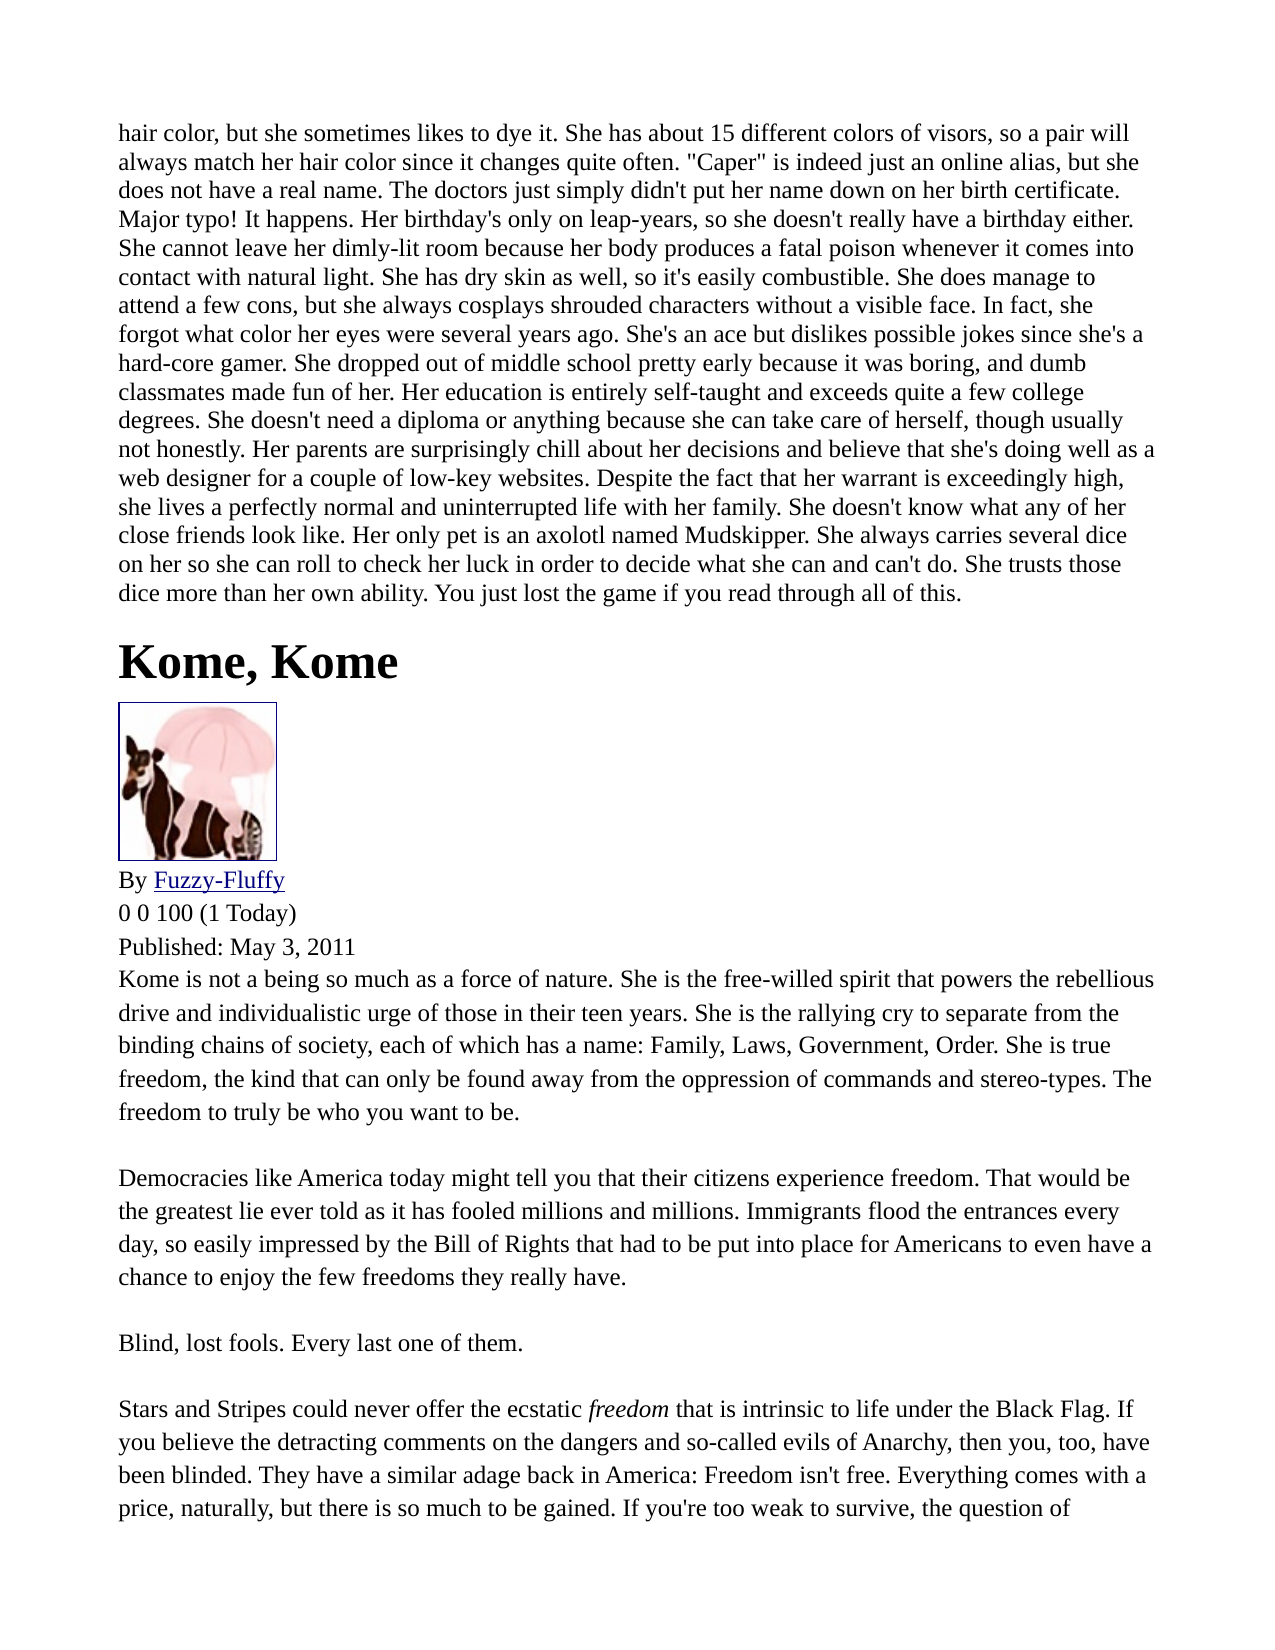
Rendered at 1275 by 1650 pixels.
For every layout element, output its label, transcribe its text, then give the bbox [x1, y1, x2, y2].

text 0 0 100 (1 Today) [118, 898, 1157, 927]
text Published: May 3, 2011 [118, 932, 1157, 960]
picture [120, 703, 276, 860]
text By Fuzzy-Fluffy [118, 866, 1157, 894]
subtitle Kome, Kome [118, 632, 1157, 689]
text Kome is not a being so much as a force of nature. She is the free-willed spirit that powers the rebellious drive and individualistic urge of those in their teen years. She is the rallying cry to separate from the binding chains of society, each of which has a name: Family, Laws, Government, Order. She is true freedom, the kind that can only be found away from the oppression of commands and stereo-types. The freedom to truly be who you want to be. Democracies like America today might tell you that their citizens experience freedom. That would be the greatest lie ever told as it has fooled millions and millions. Immigrants flood the entrances every day, so easily impressed by the Bill of Rights that had to be put into place for Americans to even have a chance to enjoy the few freedoms they really have. Blind, lost fools. Every last one of them. Stars and Stripes could never offer the ecstatic freedom that is intrinsic to life under the Black Flag. If you believe the detracting comments on the dangers and so-called evils of Anarchy, then you, too, have been blinded. They have a similar adage back in America: Freedom isn't free. Everything comes with a price, naturally, but there is so much to be gained. If you're too weak to survive, the question of [118, 964, 1157, 1522]
text hair color, but she sometimes likes to dye it. She has about 15 different colors of visors, so a pair will always match her hair color since it changes quite often. "Caper" is indeed just an online alias, but she does not have a real name. The doctors just simply didn't put her name down on her birth certificate. Major typo! It happens. Her birthday's only on leap-years, so she doesn't really have a birthday either. She cannot leave her dimly-lit room because her body produces a fatal poison whenever it comes into contact with natural light. She has dry skin as well, so it's easily combustible. She does manage to attend a few cons, but she always cosplays shrouded characters without a visible face. In fact, she forgot what color her eyes were several years ago. She's an ace but dislikes possible jokes since she's a hard-core gamer. She dropped out of middle school pretty early because it was boring, and dumb classmates made fun of her. Her education is entirely self-taught and exceeds quite a few college degrees. She doesn't need a diploma or anything because she can take care of herself, though usually not honestly. Her parents are surprisingly chill about her decisions and believe that she's doing well as a web designer for a couple of low-key websites. Despite the fact that her warrant is exceedingly high, she lives a perfectly normal and uninterrupted life with her family. She doesn't know what any of her close friends look like. Her only pet is an axolotl named Mudskipper. She always carries several dice on her so she can roll to check her luck in order to decide what she can and can't do. She trusts those dice more than her own ability. You just lost the game if you read through all of this. [118, 118, 1157, 607]
